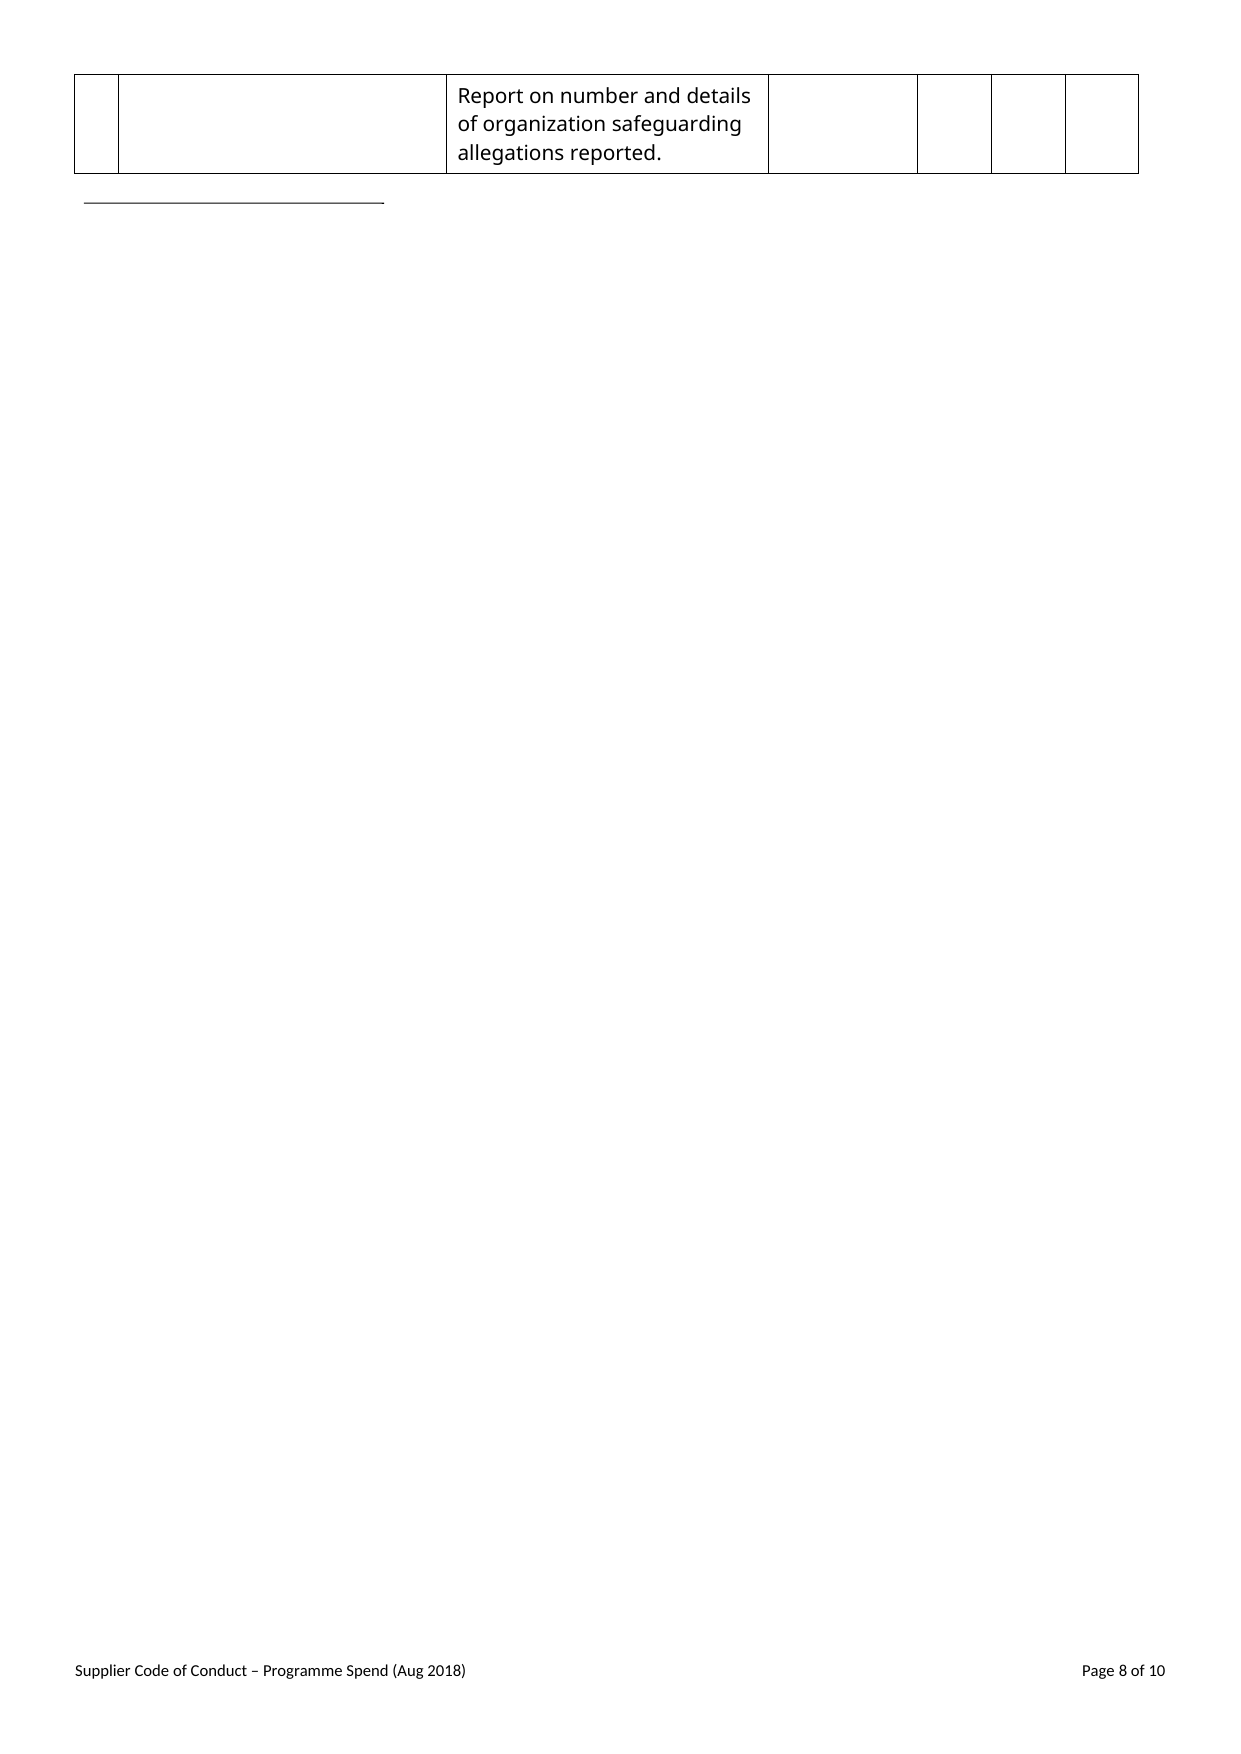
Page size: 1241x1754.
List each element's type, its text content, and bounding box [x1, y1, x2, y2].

table_cell [119, 75, 446, 173]
table_cell [769, 75, 917, 173]
table_cell [75, 75, 118, 173]
table_cell [1066, 75, 1138, 173]
table_cell [992, 75, 1065, 173]
table_cell [918, 75, 991, 173]
table_cell Report on number and details of organization safeguarding allegations reported. [447, 75, 768, 173]
